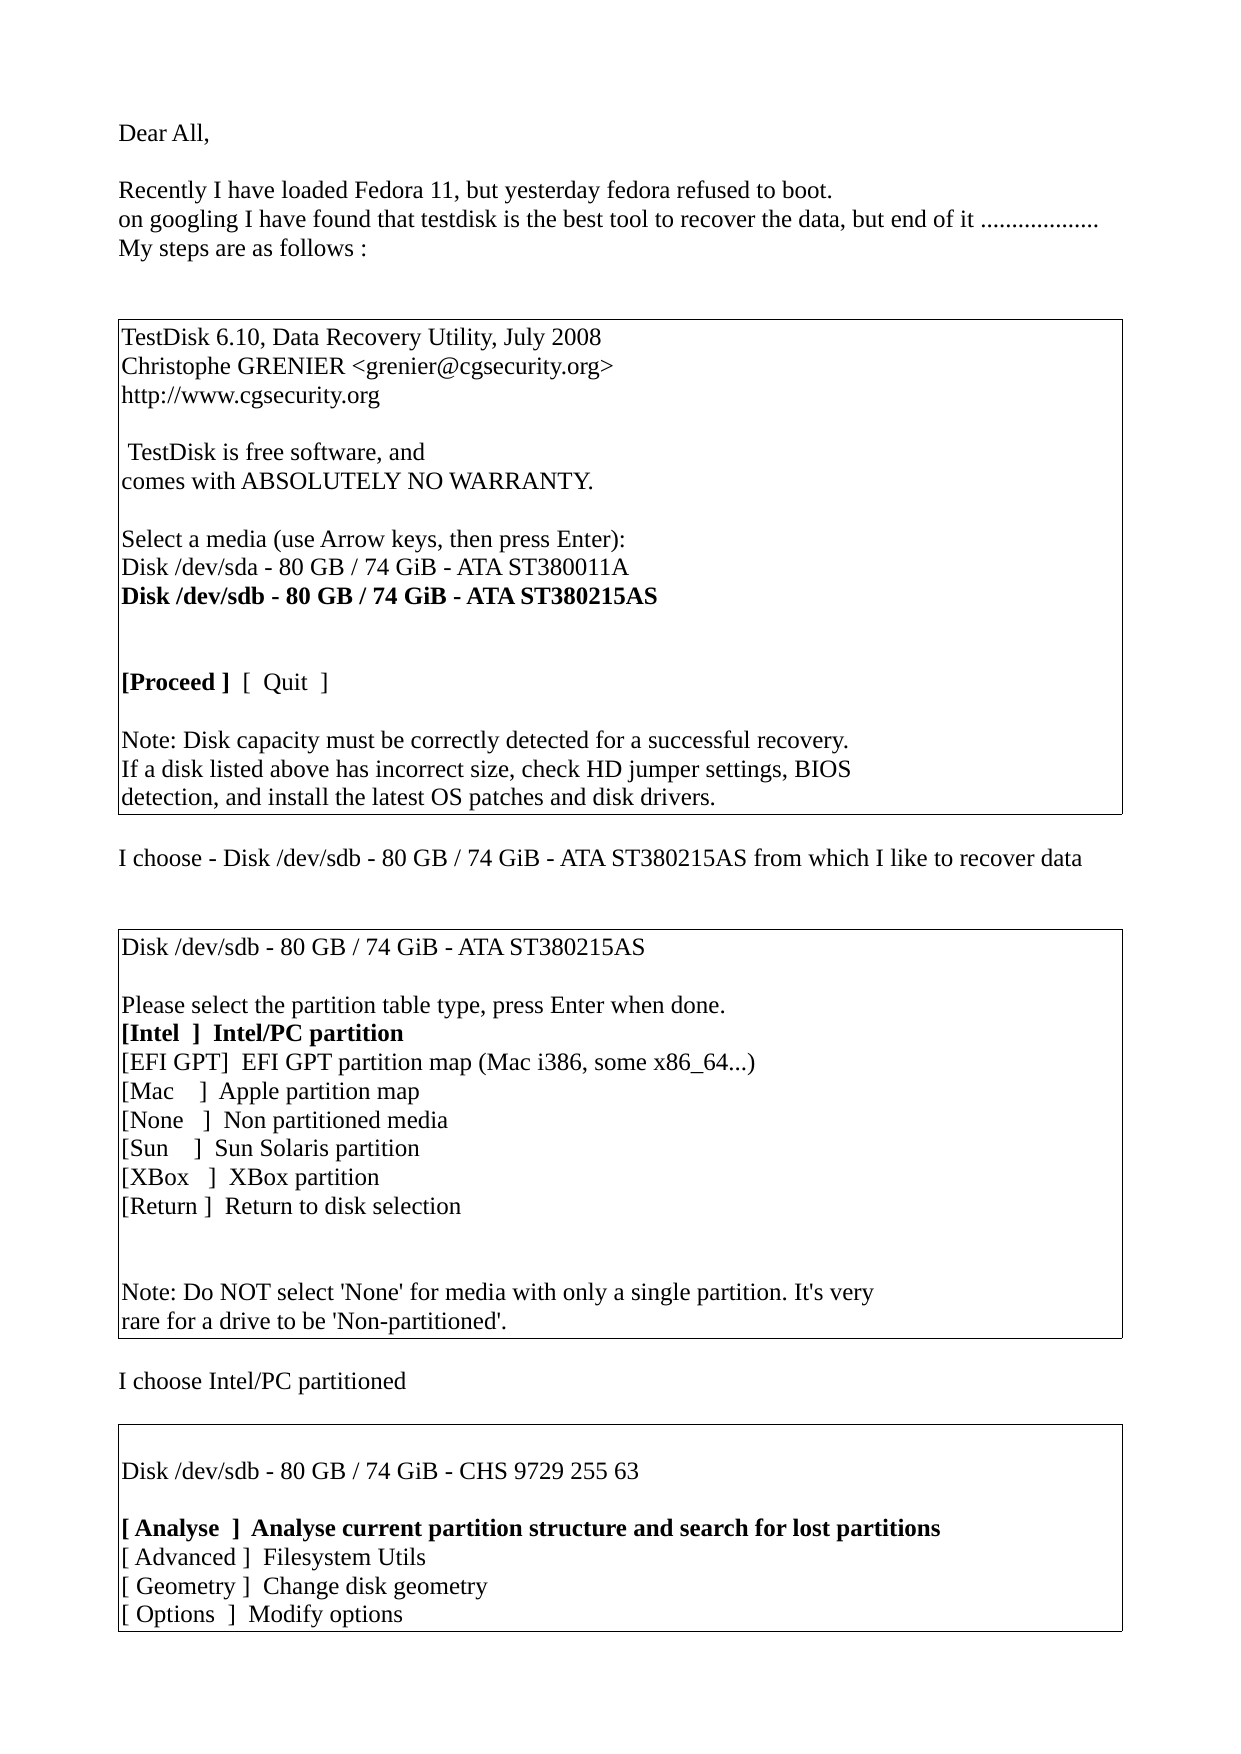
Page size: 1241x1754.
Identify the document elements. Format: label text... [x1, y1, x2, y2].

text Note: Do NOT select 'None' for media with only a single partition. It's very [119, 1274, 1122, 1303]
text [Return ] Return to disk selection [119, 1188, 1122, 1220]
text TestDisk 6.10, Data Recovery Utility, July 2008 Christophe GRENIER <grenier@cgsecurity.org> http://www.cgsecurity.org TestDisk is free software, and comes with ABSOLUTELY NO WARRANTY. Select a media (use Arrow keys, then press Enter): Disk /dev/sda - 80 GB / 74 GiB - ATA ST380011A Disk /dev/sdb - 80 GB / 74 GiB - ATA ST380215AS [Proceed ] [ Quit ] Note: Disk capacity must be correctly detected for a successful recovery. If a disk listed above has incorrect size, check HD jumper settings, BIOS detection, and install the latest OS patches and disk drivers. [119, 320, 1122, 814]
text [ Advanced ] Filesystem Utils [119, 1539, 1122, 1568]
text I choose - Disk /dev/sdb - 80 GB / 74 GiB - ATA ST380215AS from which I like to recover data [118, 843, 1122, 872]
text [Intel ] Intel/PC partition [119, 1015, 1122, 1044]
text [None ] Non partitioned media [119, 1102, 1122, 1130]
text [ Options ] Modify options [119, 1596, 1122, 1631]
text Disk /dev/sdb - 80 GB / 74 GiB - CHS 9729 255 63 [119, 1453, 1122, 1484]
text Disk /dev/sdb - 80 GB / 74 GiB - ATA ST380215AS [119, 930, 1122, 961]
text [Mac ] Apple partition map [119, 1073, 1122, 1102]
text [EFI GPT] EFI GPT partition map (Mac i386, some x86_64...) [119, 1044, 1122, 1073]
text [ Analyse ] Analyse current partition structure and search for lost partitions [119, 1510, 1122, 1539]
text Dear All, Recently I have loaded Fedora 11, but yesterday fedora refused to boot. on googling I have found that testdisk is the best tool to recover the data, but end of it ................... My steps are as follows : [118, 118, 1122, 319]
text [ Geometry ] Change disk geometry [119, 1568, 1122, 1596]
text [XBox ] XBox partition [119, 1159, 1122, 1188]
text [Sun ] Sun Solaris partition [119, 1130, 1122, 1159]
text I choose Intel/PC partitioned [118, 1339, 1122, 1395]
text Please select the partition table type, press Enter when done. [119, 987, 1122, 1015]
text rare for a drive to be 'Non-partitioned'. [119, 1303, 1122, 1338]
